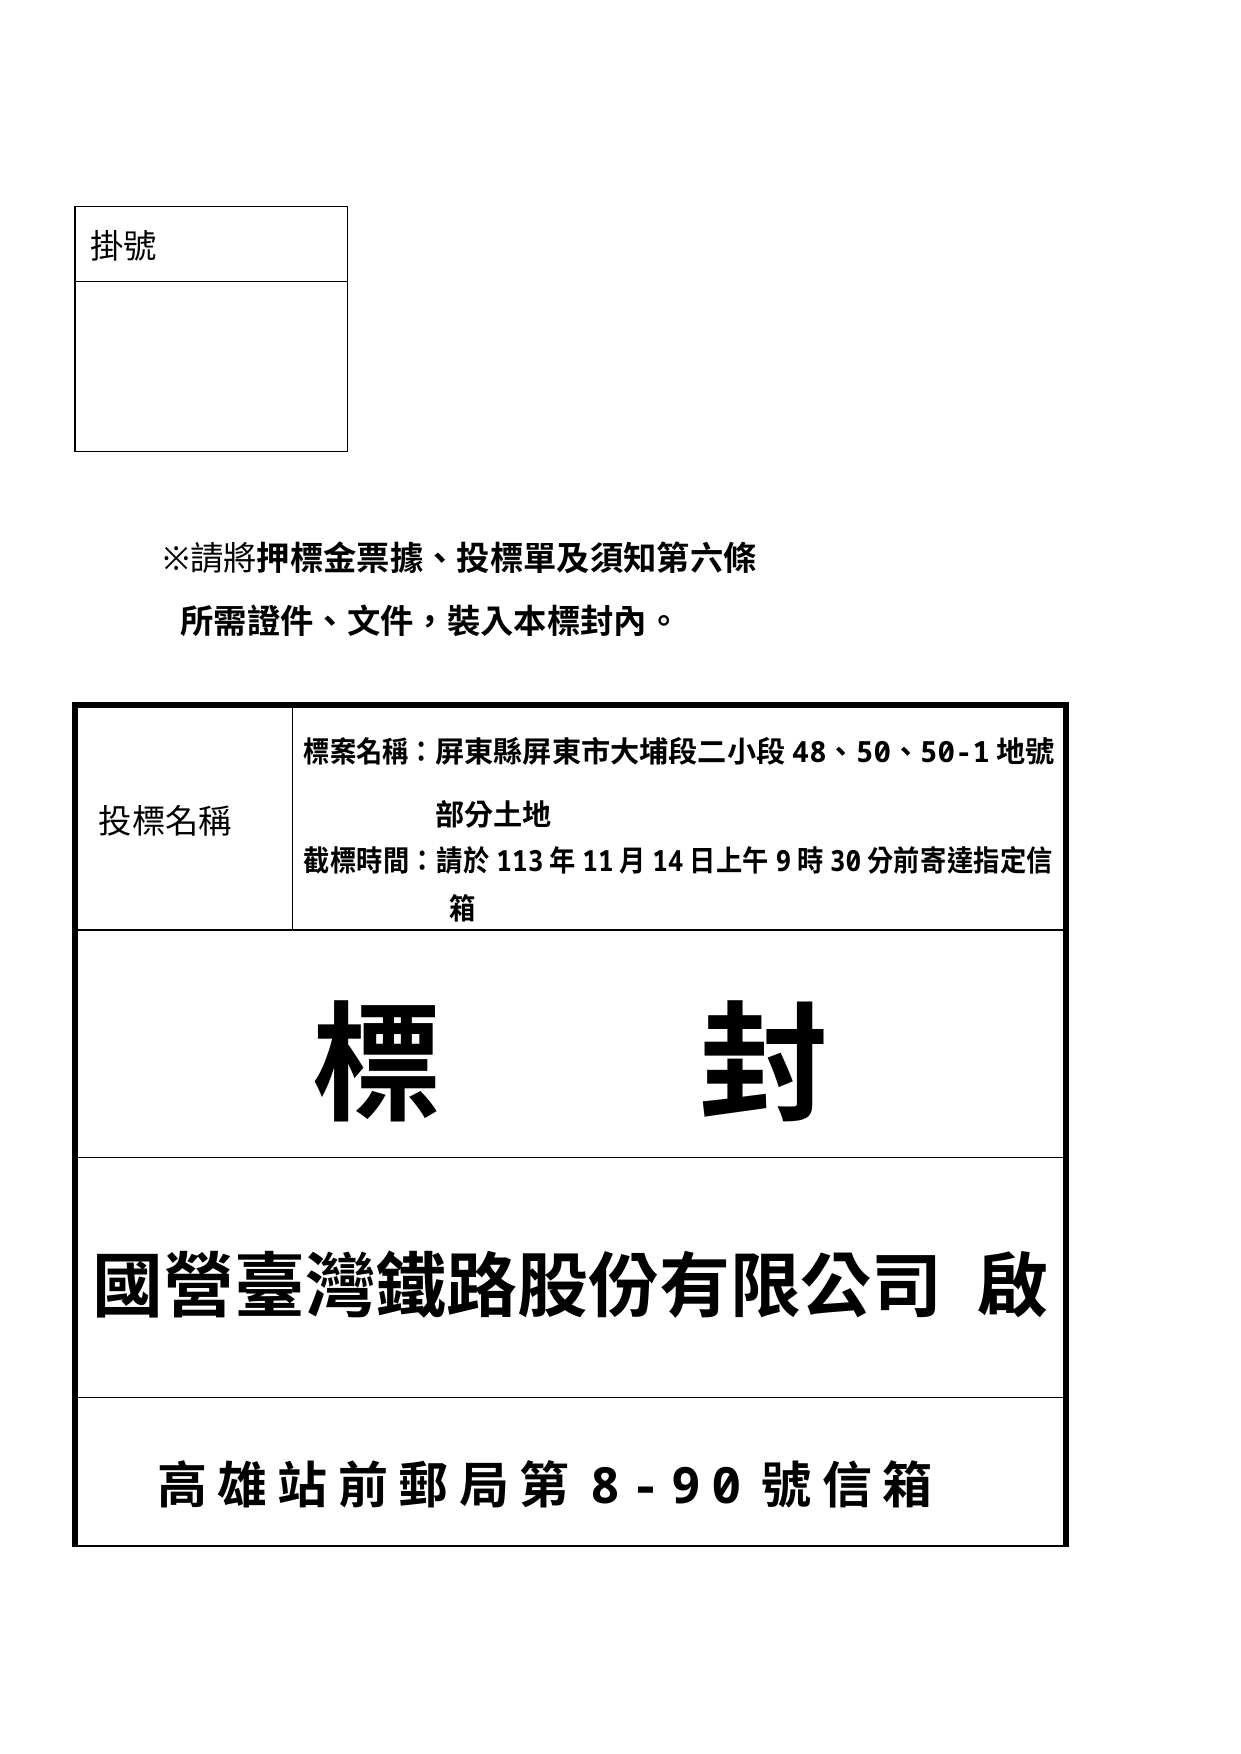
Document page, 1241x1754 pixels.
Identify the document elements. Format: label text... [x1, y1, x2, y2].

text ※請將押標金票據、投標單及須知第六條 [75, 514, 1125, 577]
table_header 標案名稱：屏東縣屏東市大埔段二小段48、50、50-1地號部分土地 截標時間：請於113年11月14日上午9時30分前寄達指定信箱 [293, 708, 1063, 929]
text 所需證件、文件，裝入本標封內。 [75, 577, 1125, 639]
table_cell [76, 282, 347, 451]
table_cell 國營臺灣鐵路股份有限公司 啟 [78, 1158, 1063, 1397]
table_header 掛號 [76, 207, 347, 281]
table_header 投標名稱 [78, 708, 292, 929]
table_cell 高雄站前郵局第8-90號信箱 [78, 1398, 1063, 1545]
table_cell 標 封 [78, 931, 1063, 1156]
